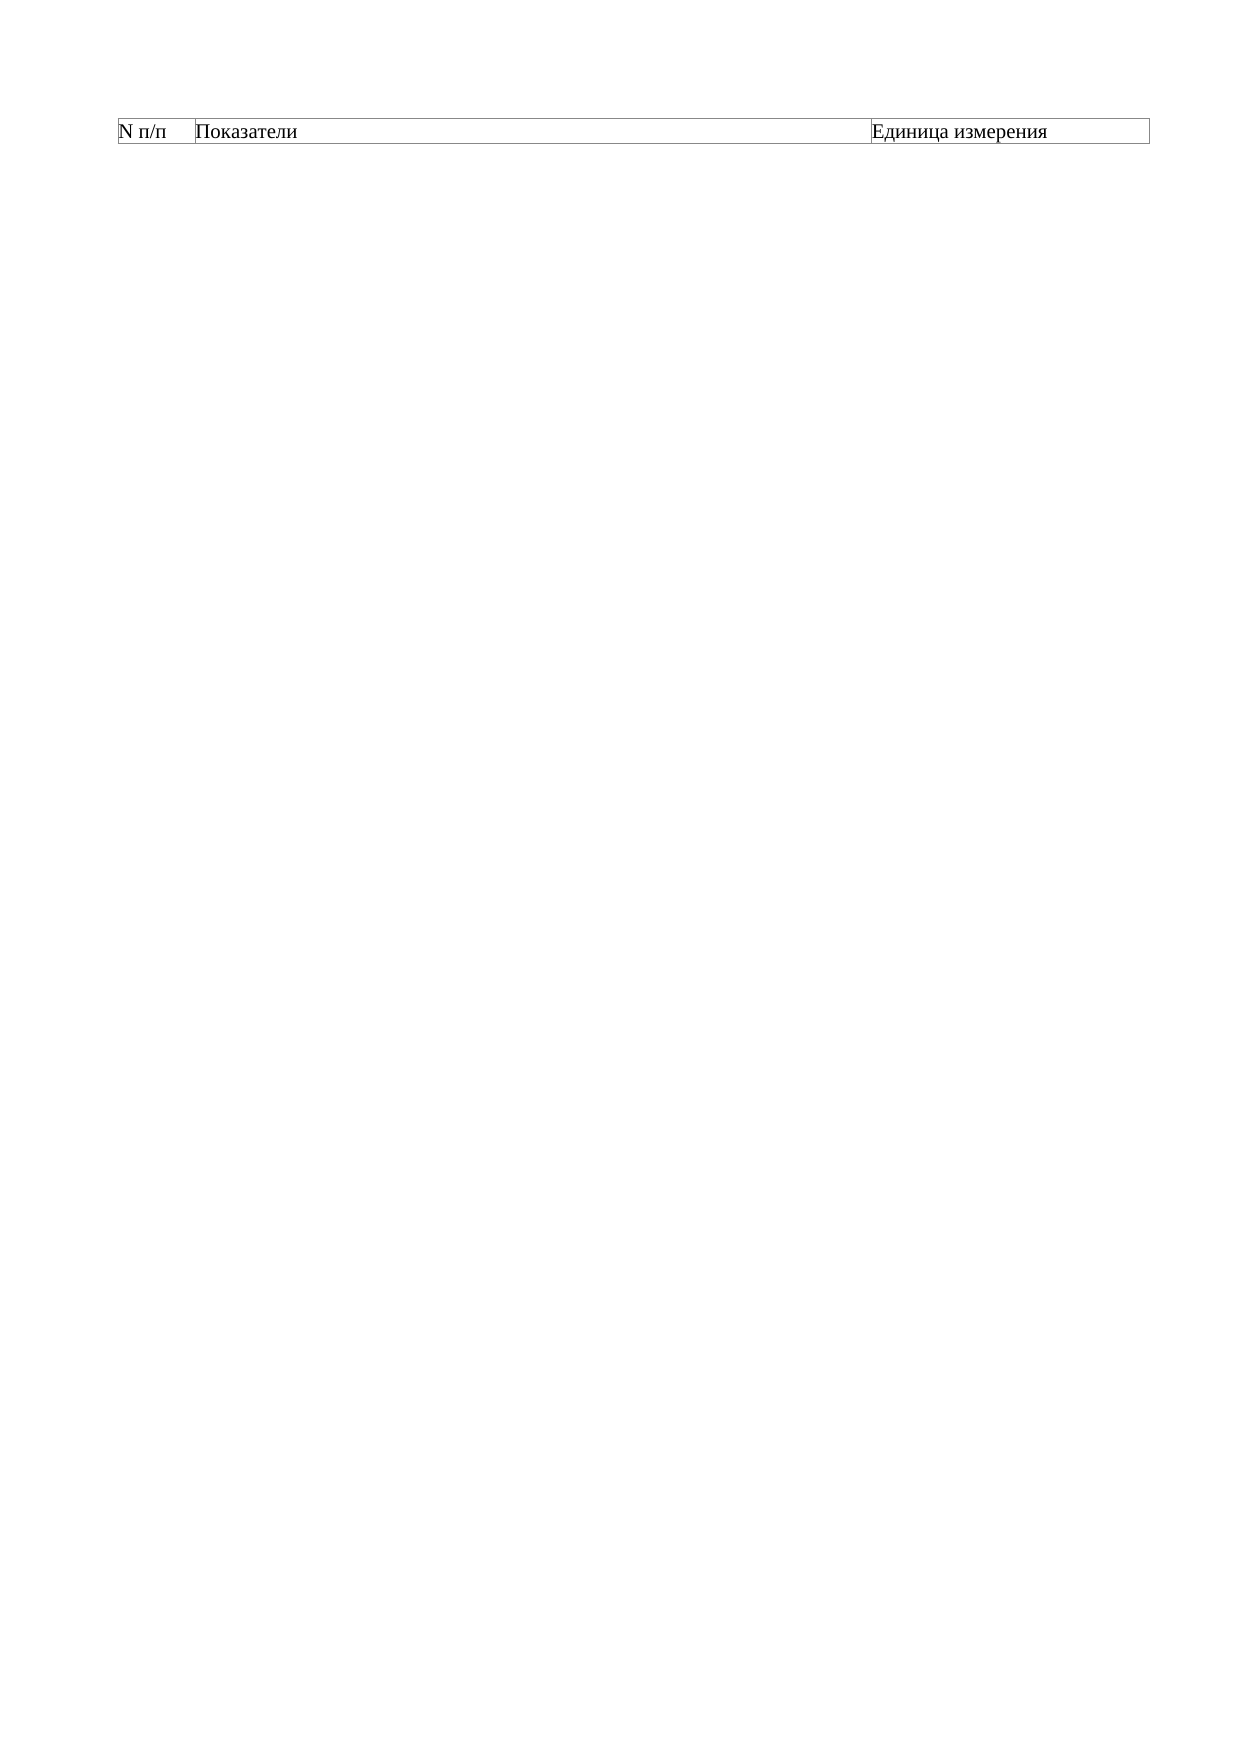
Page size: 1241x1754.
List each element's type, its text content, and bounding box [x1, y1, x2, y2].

table_header Единица измерения [872, 119, 1149, 143]
table_header N п/п [119, 119, 195, 143]
table_header Показатели [196, 119, 871, 143]
